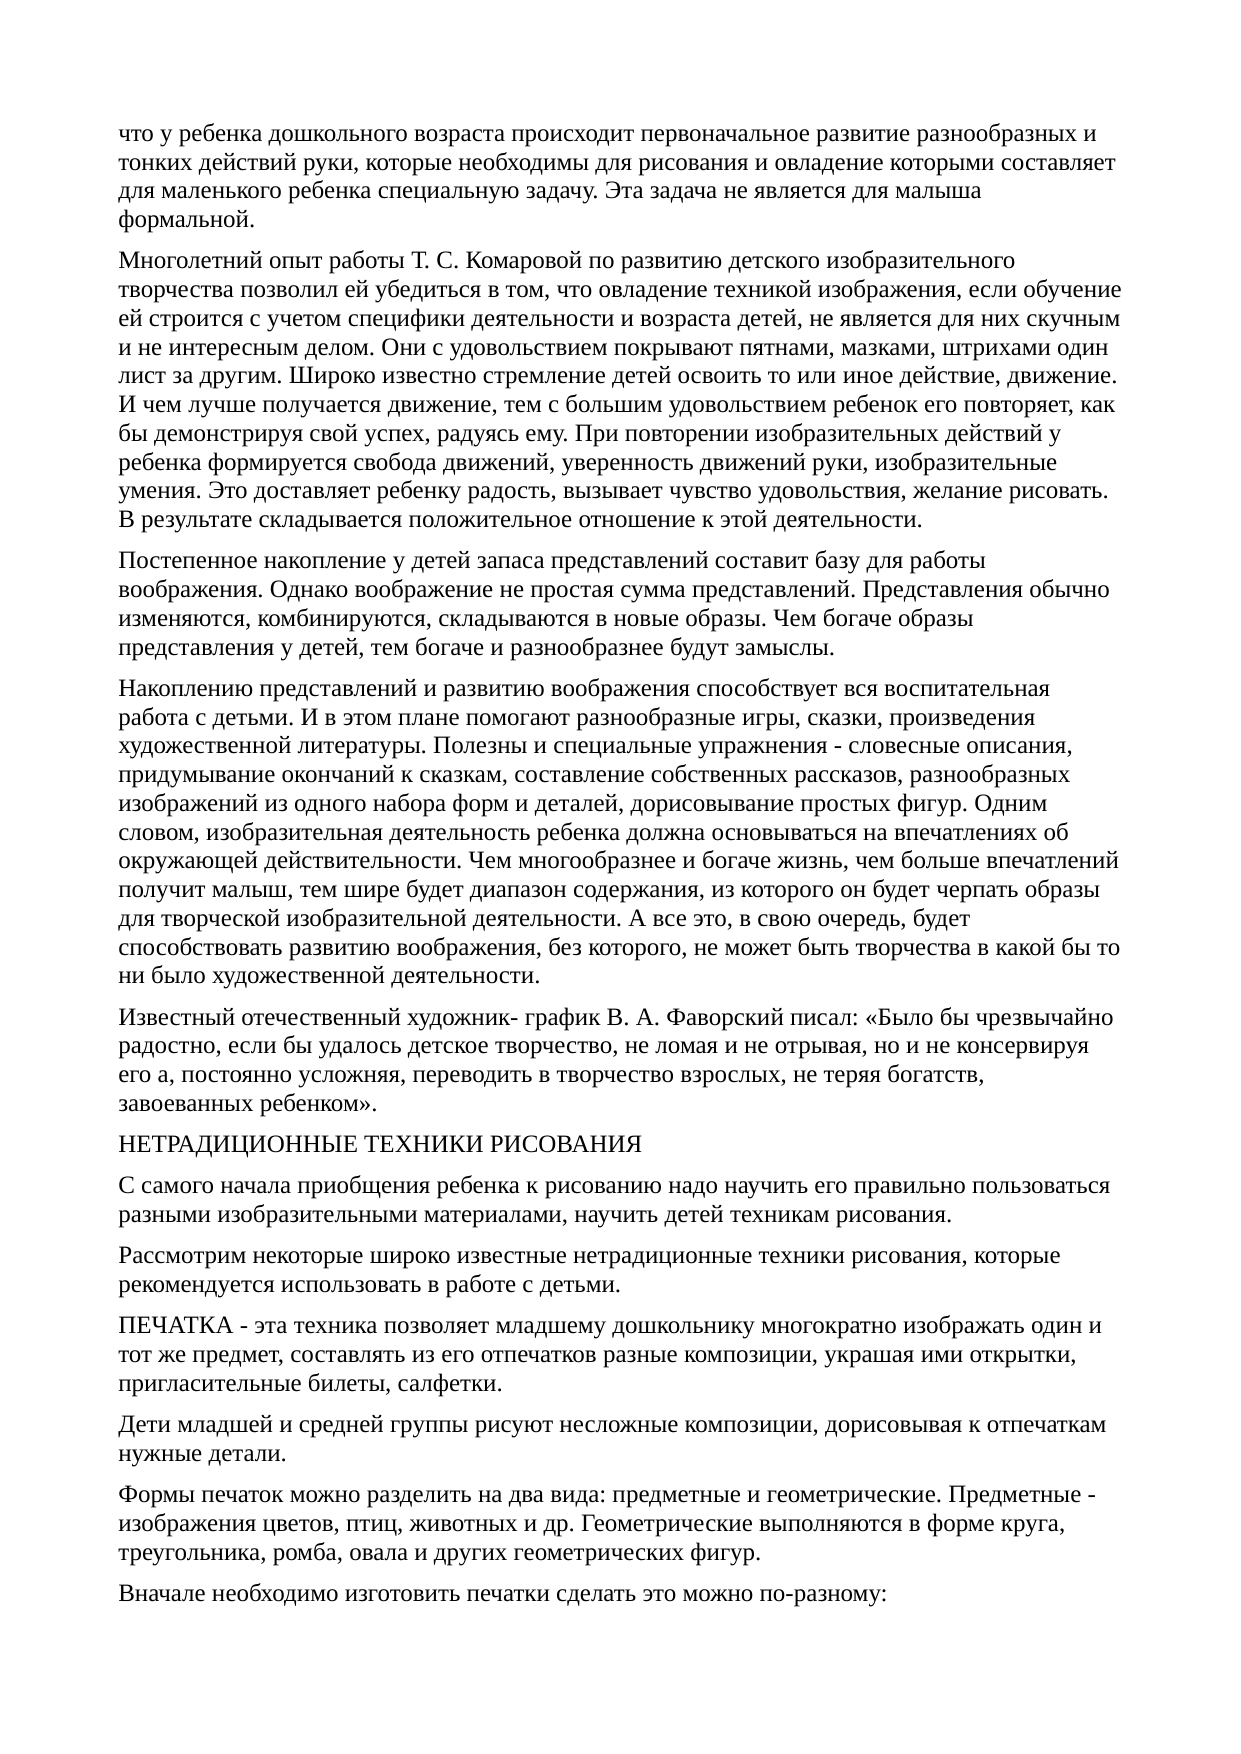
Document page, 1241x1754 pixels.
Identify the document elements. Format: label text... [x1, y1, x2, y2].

text Формы печаток можно разделить на два вида: предметные и геометрические. Предметные - изображения цветов, птиц, животных и др. Геометрические выполняются в форме круга, треугольника, ромба, овала и других геометрических фигур. [118, 1479, 1122, 1566]
text Постепенное накопление у детей запаса представлений составит базу для работы воображения. Однако воображение не простая сумма представлений. Представления обычно изменяются, комбинируются, складываются в новые образы. Чем богаче образы представления у детей, тем богаче и разнообразнее будут замыслы. [118, 546, 1122, 661]
text Дети младшей и средней группы рисуют несложные композиции, дорисовывая к отпечаткам нужные детали. [118, 1409, 1122, 1467]
text НЕТРАДИЦИОННЫЕ ТЕХНИКИ РИСОВАНИЯ [118, 1129, 1122, 1158]
text Рассмотрим некоторые широко известные нетрадиционные техники рисования, которые рекомендуется использовать в работе с детьми. [118, 1241, 1122, 1298]
text Многолетний опыт работы Т. С. Комаровой по развитию детского изобразительного творчества позволил ей убедиться в том, что овладение техникой изображения, если обучение ей строится с учетом специфики деятельности и возраста детей, не является для них скучным и не интересным делом. Они с удовольствием покрывают пятнами, мазками, штрихами один лист за другим. Широко известно стремление детей освоить то или иное действие, движение. И чем лучше получается движение, тем с большим удовольствием ребенок его повторяет, как бы демонстрируя свой успех, радуясь ему. При повторении изобразительных действий у ребенка формируется свобода движений, уверенность движений руки, изобразительные умения. Это доставляет ребенку радость, вызывает чувство удовольствия, желание рисовать. В результате складывается положительное отношение к этой деятельности. [118, 246, 1122, 533]
text Известный отечественный художник- график В. А. Фаворский писал: «Было бы чрезвычайно радостно, если бы удалось детское творчество, не ломая и не отрывая, но и не консервируя его а, постоянно усложняя, переводить в творчество взрослых, не теряя богатств, завоеванных ребенком». [118, 1002, 1122, 1117]
text С самого начала приобщения ребенка к рисованию надо научить его правильно пользоваться разными изобразительными материалами, научить детей техникам рисования. [118, 1171, 1122, 1228]
text Накоплению представлений и развитию воображения способствует вся воспитательная работа с детьми. И в этом плане помогают разнообразные игры, сказки, произведения художественной литературы. Полезны и специальные упражнения - словесные описания, придумывание окончаний к сказкам, составление собственных рассказов, разнообразных изображений из одного набора форм и деталей, дорисовывание простых фигур. Одним словом, изобразительная деятельность ребенка должна основываться на впечатлениях об окружающей действительности. Чем многообразнее и богаче жизнь, чем больше впечатлений получит малыш, тем шире будет диапазон содержания, из которого он будет черпать образы для творческой изобразительной деятельности. А все это, в свою очередь, будет способствовать развитию воображения, без которого, не может быть творчества в какой бы то ни было художественной деятельности. [118, 673, 1122, 989]
text что у ребенка дошкольного возраста происходит первоначальное развитие разнообразных и тонких действий руки, которые необходимы для рисования и овладение которыми составляет для маленького ребенка специальную задачу. Эта задача не является для малыша формальной. [118, 118, 1122, 233]
text ПЕЧАТКА - эта техника позволяет младшему дошкольнику многократно изображать один и тот же предмет, составлять из его отпечатков разные композиции, украшая ими открытки, пригласительные билеты, салфетки. [118, 1311, 1122, 1397]
text Вначале необходимо изготовить печатки сделать это можно по-разному: [118, 1578, 1122, 1607]
